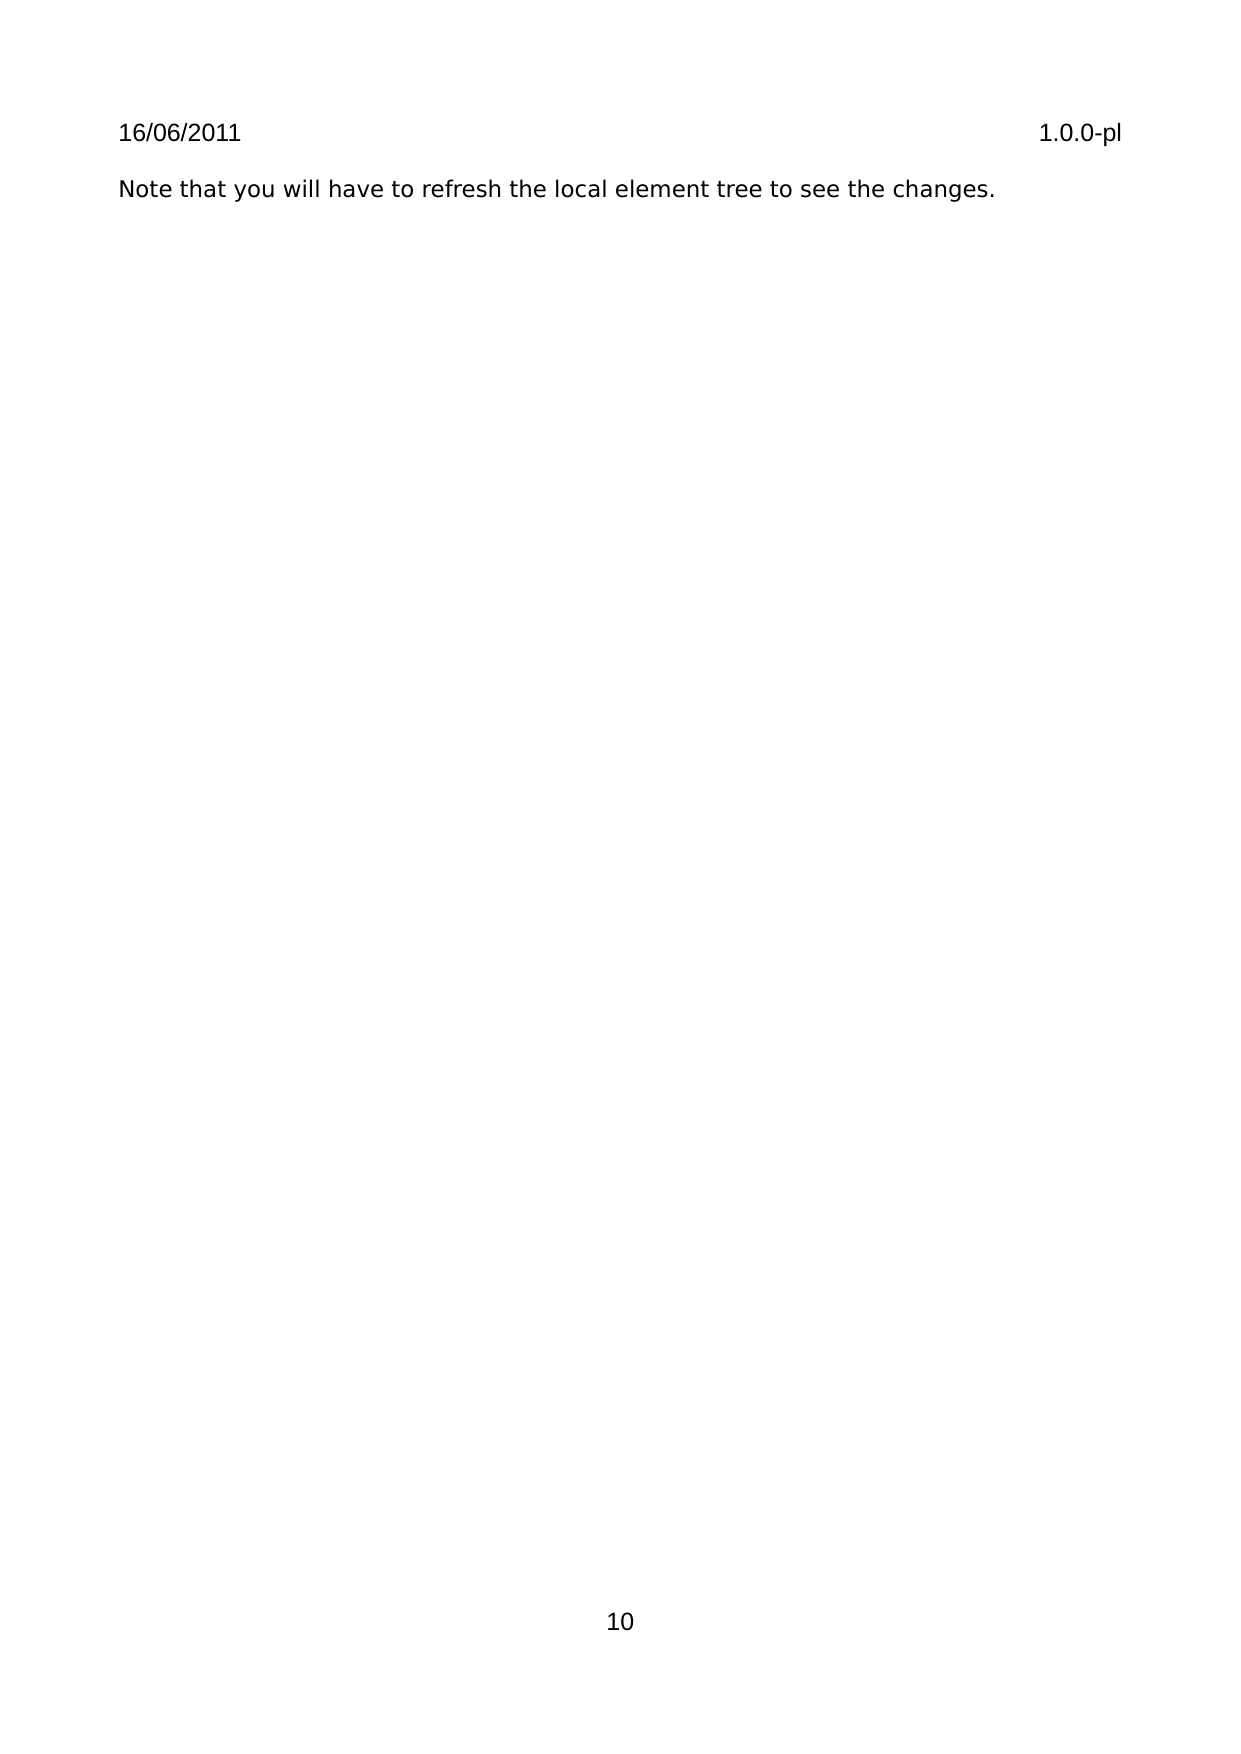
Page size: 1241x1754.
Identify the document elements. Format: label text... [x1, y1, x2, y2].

text Note that you will have to refresh the local element tree to see the changes. [118, 176, 1122, 203]
